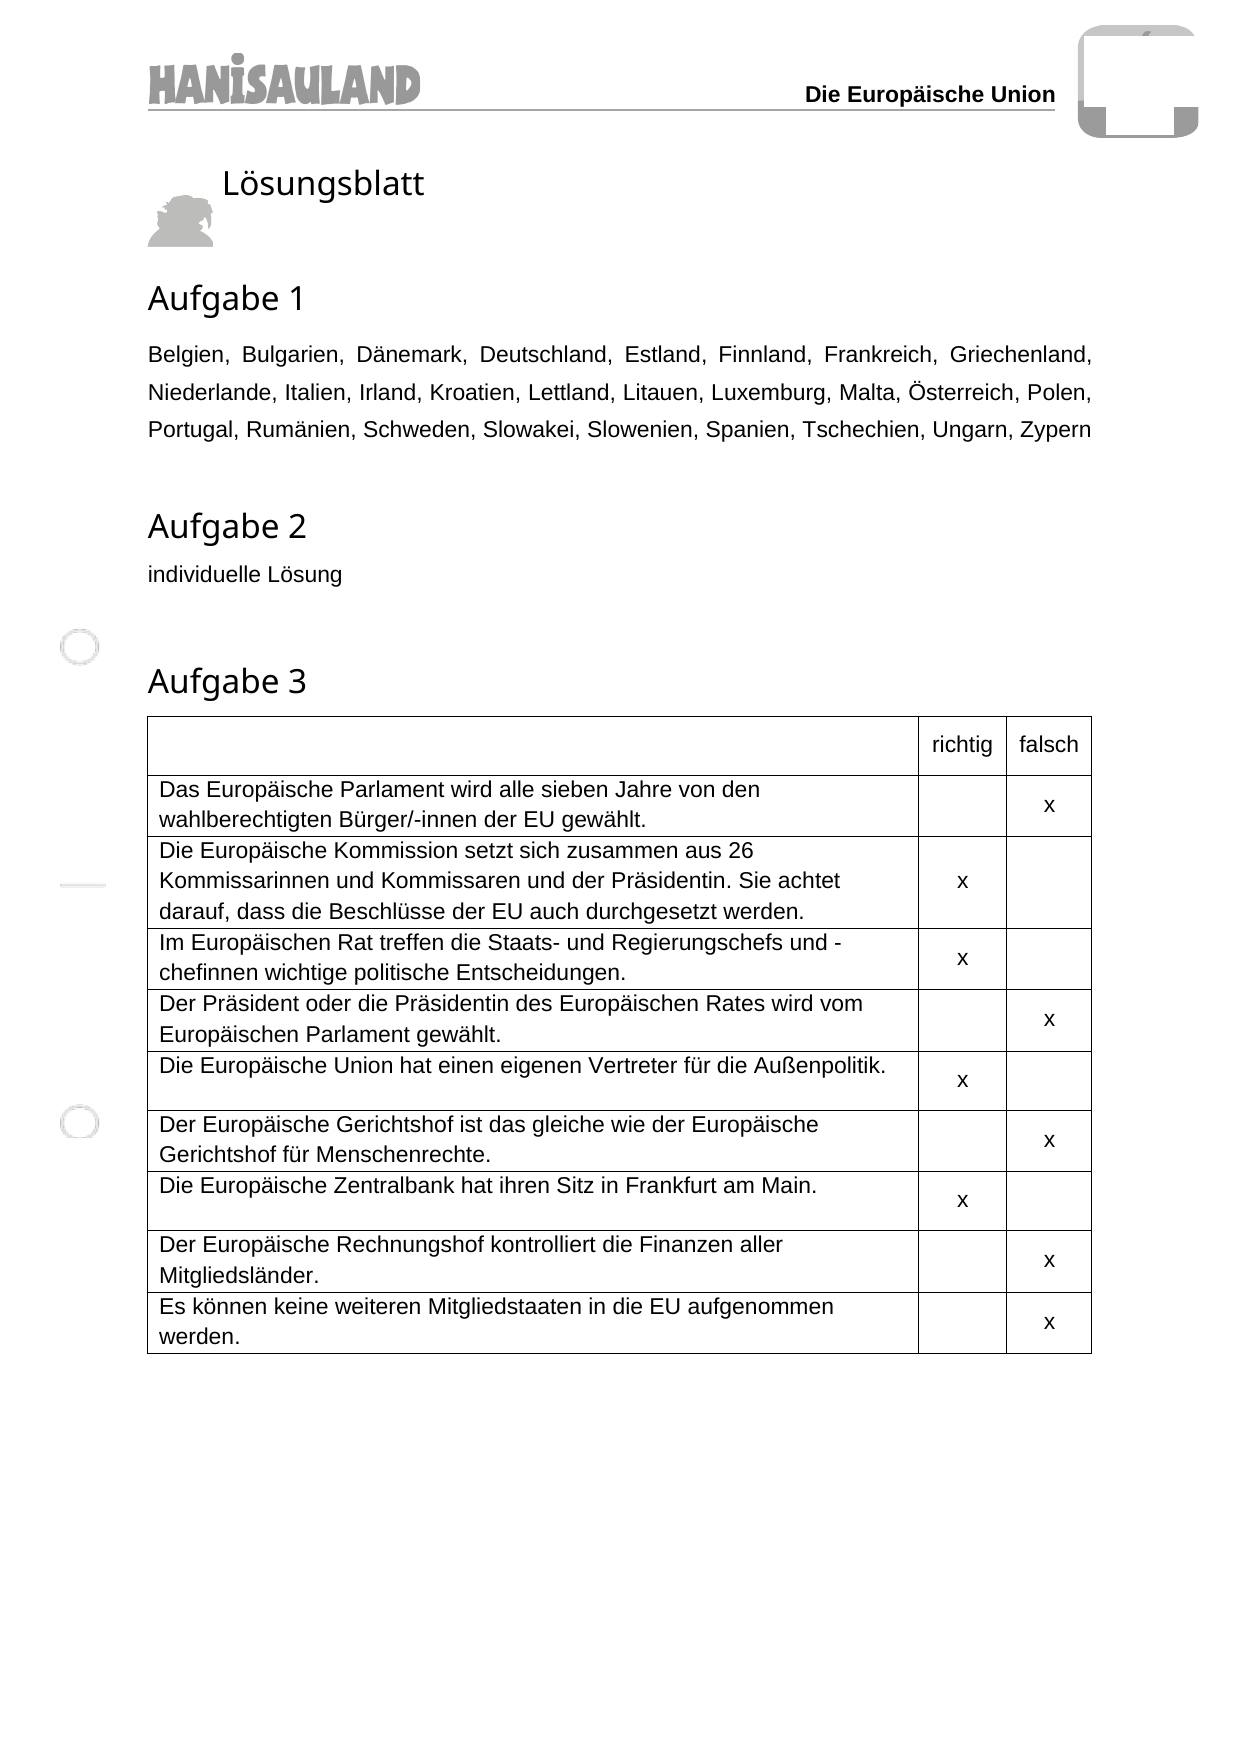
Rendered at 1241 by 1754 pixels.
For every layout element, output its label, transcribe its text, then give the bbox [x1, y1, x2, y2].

table_cell x [919, 1052, 1006, 1110]
table_cell Die Europäische Union hat einen eigenen Vertreter für die Außenpolitik. [148, 1052, 918, 1110]
table_cell [1007, 837, 1091, 928]
table_cell Das Europäische Parlament wird alle sieben Jahre von den wahlberechtigten Bürger/-innen der EU gewählt. [148, 776, 918, 836]
table_cell Der Europäische Gerichtshof ist das gleiche wie der Europäische Gerichtshof für Menschenrechte. [148, 1111, 918, 1171]
text Aufgabe 2 [148, 503, 1093, 548]
table_cell x [919, 837, 1006, 928]
text Aufgabe 3 [148, 658, 1093, 703]
table_cell Die Europäische Kommission setzt sich zusammen aus 26 Kommissarinnen und Kommissaren und der Präsidentin. Sie achtet darauf, dass die Beschlüsse der EU auch durchgesetzt werden. [148, 837, 918, 928]
table_cell [919, 776, 1006, 836]
table_cell Die Europäische Zentralbank hat ihren Sitz in Frankfurt am Main. [148, 1172, 918, 1230]
table_cell Im Europäischen Rat treffen die Staats- und Regierungschefs und -chefinnen wichtige politische Entscheidungen. [148, 929, 918, 989]
table_cell [919, 1293, 1006, 1353]
table_cell x [1007, 1111, 1091, 1171]
text Aufgabe 1 [148, 275, 1093, 320]
table_cell Es können keine weiteren Mitgliedstaaten in die EU aufgenommen werden. [148, 1293, 918, 1353]
table_cell [1007, 929, 1091, 989]
table_cell [1007, 1052, 1091, 1110]
table_header [148, 717, 918, 775]
table_cell x [1007, 776, 1091, 836]
table_cell x [919, 929, 1006, 989]
table_cell [919, 990, 1006, 1051]
table_cell [919, 1111, 1006, 1171]
table_cell x [1007, 990, 1091, 1051]
text Lösungsblatt [148, 159, 1093, 247]
table_header richtig [919, 717, 1006, 775]
text Belgien, Bulgarien, Dänemark, Deutschland, Estland, Finnland, Frankreich, Griechenland, Niederlande, Italien, Irland, Kroatien, Lettland, Litauen, Luxemburg, Malta, Österreich, Polen, Portugal, Rumänien, Schweden, Slowakei, Slowenien, Spanien, Tschechien, Ungarn, Zypern [148, 333, 1093, 445]
table_cell x [1007, 1231, 1091, 1292]
table_cell x [1007, 1293, 1091, 1353]
table_cell [1007, 1172, 1091, 1230]
table_cell Der Präsident oder die Präsidentin des Europäischen Rates wird vom Europäischen Parlament gewählt. [148, 990, 918, 1051]
table_cell [919, 1231, 1006, 1292]
table_cell Der Europäische Rechnungshof kontrolliert die Finanzen aller Mitgliedsländer. [148, 1231, 918, 1292]
table_cell x [919, 1172, 1006, 1230]
text individuelle Lösung [148, 561, 1093, 587]
table_header falsch [1007, 717, 1091, 775]
